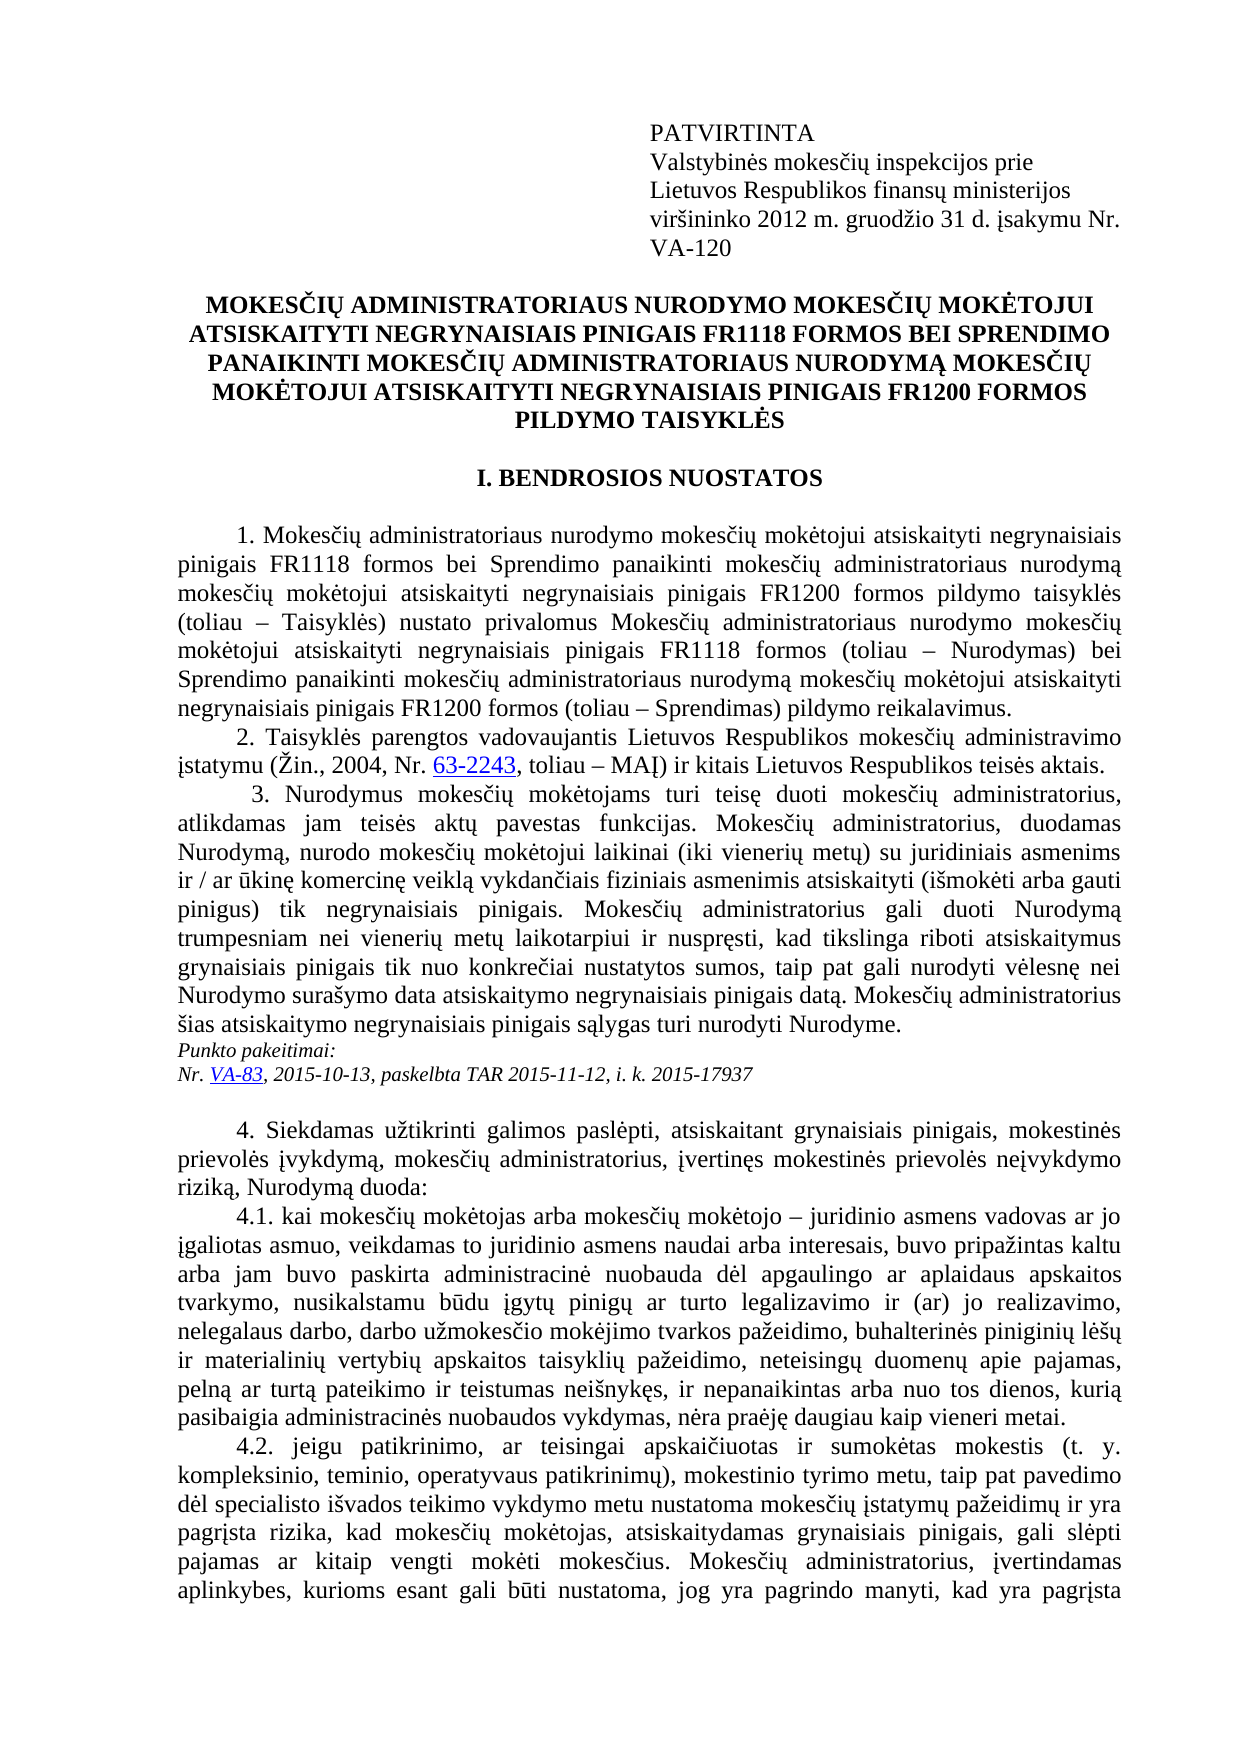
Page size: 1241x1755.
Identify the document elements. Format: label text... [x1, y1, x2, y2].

text I. BENDROSIOS NUOSTATOS [177, 463, 1122, 492]
text Valstybinės mokesčių inspekcijos prie Lietuvos Respublikos finansų ministerijos viršininko 2012 m. gruodžio 31 d. įsakymu Nr. VA-120 [649, 147, 1122, 262]
text 4. Siekdamas užtikrinti galimos paslėpti, atsiskaitant grynaisiais pinigais, mokestinės prievolės įvykdymą, mokesčių administratorius, įvertinęs mokestinės prievolės neįvykdymo riziką, Nurodymą duoda: [177, 1115, 1122, 1201]
text 3. Nurodymus mokesčių mokėtojams turi teisę duoti mokesčių administratorius, atlikdamas jam teisės aktų pavestas funkcijas. Mokesčių administratorius, duodamas Nurodymą, nurodo mokesčių mokėtojui laikinai (iki vienerių metų) su juridiniais asmenims ir / ar ūkinę komercinę veiklą vykdančiais fiziniais asmenimis atsiskaityti (išmokėti arba gauti pinigus) tik negrynaisiais pinigais. Mokesčių administratorius gali duoti Nurodymą trumpesniam nei vienerių metų laikotarpiui ir nuspręsti, kad tikslinga riboti atsiskaitymus grynaisiais pinigais tik nuo konkrečiai nustatytos sumos, taip pat gali nurodyti vėlesnę nei Nurodymo surašymo data atsiskaitymo negrynaisiais pinigais datą. Mokesčių administratorius šias atsiskaitymo negrynaisiais pinigais sąlygas turi nurodyti Nurodyme. [177, 779, 1122, 1038]
text Punkto pakeitimai: [177, 1038, 1122, 1062]
text 2. Taisyklės parengtos vadovaujantis Lietuvos Respublikos mokesčių administravimo įstatymu (Žin., 2004, Nr. 63-2243, toliau – MAĮ) ir kitais Lietuvos Respublikos teisės aktais. [177, 722, 1122, 779]
text 4.2. jeigu patikrinimo, ar teisingai apskaičiuotas ir sumokėtas mokestis (t. y. kompleksinio, teminio, operatyvaus patikrinimų), mokestinio tyrimo metu, taip pat pavedimo dėl specialisto išvados teikimo vykdymo metu nustatoma mokesčių įstatymų pažeidimų ir yra pagrįsta rizika, kad mokesčių mokėtojas, atsiskaitydamas grynaisiais pinigais, gali slėpti pajamas ar kitaip vengti mokėti mokesčius. Mokesčių administratorius, įvertindamas aplinkybes, kurioms esant gali būti nustatoma, jog yra pagrindo manyti, kad yra pagrįsta [177, 1431, 1122, 1604]
text Nr. VA-83, 2015-10-13, paskelbta TAR 2015-11-12, i. k. 2015-17937 [177, 1062, 1122, 1086]
text MOKESČIŲ ADMINISTRATORIAUS NURODYMO MOKESČIŲ MOKĖTOJUI ATSISKAITYTI NEGRYNAISIAIS PINIGAIS FR1118 FORMOS BEI SPRENDIMO PANAIKINTI MOKESČIŲ ADMINISTRATORIAUS NURODYMĄ MOKESČIŲ MOKĖTOJUI ATSISKAITYTI NEGRYNAISIAIS PINIGAIS FR1200 FORMOS PILDYMO TAISYKLĖS [177, 291, 1122, 434]
text PATVIRTINTA [649, 118, 1122, 147]
text 1. Mokesčių administratoriaus nurodymo mokesčių mokėtojui atsiskaityti negrynaisiais pinigais FR1118 formos bei Sprendimo panaikinti mokesčių administratoriaus nurodymą mokesčių mokėtojui atsiskaityti negrynaisiais pinigais FR1200 formos pildymo taisyklės (toliau – Taisyklės) nustato privalomus Mokesčių administratoriaus nurodymo mokesčių mokėtojui atsiskaityti negrynaisiais pinigais FR1118 formos (toliau – Nurodymas) bei Sprendimo panaikinti mokesčių administratoriaus nurodymą mokesčių mokėtojui atsiskaityti negrynaisiais pinigais FR1200 formos (toliau – Sprendimas) pildymo reikalavimus. [177, 521, 1122, 722]
text 4.1. kai mokesčių mokėtojas arba mokesčių mokėtojo – juridinio asmens vadovas ar jo įgaliotas asmuo, veikdamas to juridinio asmens naudai arba interesais, buvo pripažintas kaltu arba jam buvo paskirta administracinė nuobauda dėl apgaulingo ar aplaidaus apskaitos tvarkymo, nusikalstamu būdu įgytų pinigų ar turto legalizavimo ir (ar) jo realizavimo, nelegalaus darbo, darbo užmokesčio mokėjimo tvarkos pažeidimo, buhalterinės piniginių lėšų ir materialinių vertybių apskaitos taisyklių pažeidimo, neteisingų duomenų apie pajamas, pelną ar turtą pateikimo ir teistumas neišnykęs, ir nepanaikintas arba nuo tos dienos, kurią pasibaigia administracinės nuobaudos vykdymas, nėra praėję daugiau kaip vieneri metai. [177, 1201, 1122, 1431]
